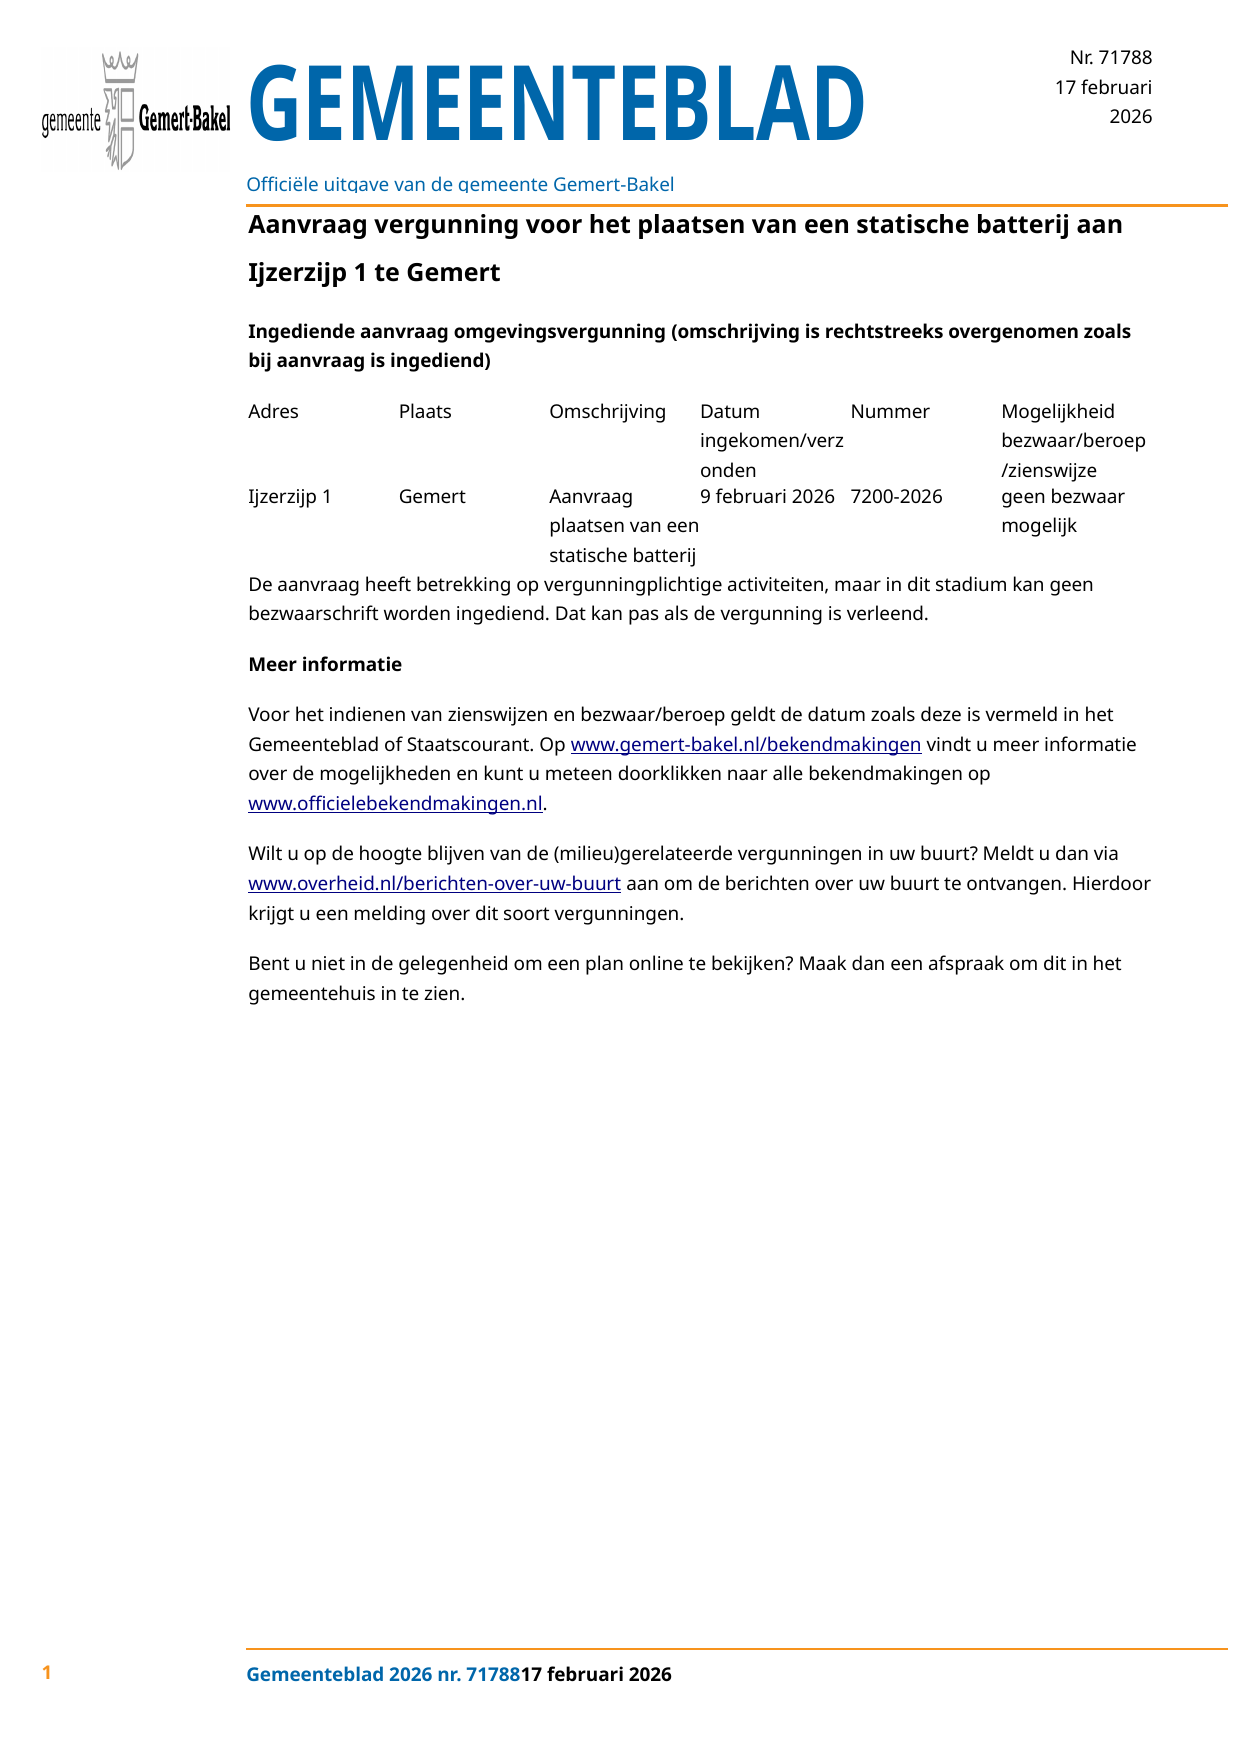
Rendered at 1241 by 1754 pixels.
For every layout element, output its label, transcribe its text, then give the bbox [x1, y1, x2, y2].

table_header Adres [248, 398, 398, 483]
table_cell geen bezwaar mogelijk [1001, 483, 1152, 568]
table_header Omschrijving [549, 398, 700, 483]
text Voor het indienen van zienswijzen en bezwaar/beroep geldt de datum zoals deze is vermeld in het Gemeenteblad of Staatscourant. Op www.gemert-bakel.nl/bekendmakingen vindt u meer informatie over de mogelijkheden en kunt u meteen doorklikken naar alle bekendmakingen op www.officielebekendmakingen.nl. [248, 701, 1152, 816]
text Ingediende aanvraag omgevingsvergunning (omschrijving is rechtstreeks overgenomen zoals bij aanvraag is ingediend) [248, 318, 1152, 373]
table_header Plaats [399, 398, 549, 483]
table_cell 9 februari 2026 [700, 483, 850, 568]
text De aanvraag heeft betrekking op vergunningplichtige activiteiten, maar in dit stadium kan geen bezwaarschrift worden ingediend. Dat kan pas als de vergunning is verleend. [248, 571, 1152, 626]
table_header Mogelijkheid bezwaar/beroep/zienswijze [1001, 398, 1152, 483]
text Wilt u op de hoogte blijven van de (milieu)gerelateerde vergunningen in uw buurt? Meldt u dan via www.overheid.nl/berichten-over-uw-buurt aan om de berichten over uw buurt te ontvangen. Hierdoor krijgt u een melding over dit soort vergunningen. [248, 841, 1152, 926]
text Bent u niet in de gelegenheid om een plan online te bekijken? Maak dan een afspraak om dit in het gemeentehuis in te zien. [248, 950, 1152, 1006]
text Meer informatie [248, 651, 1152, 677]
table_header Datum ingekomen/verzonden [700, 398, 850, 483]
table_cell Aanvraag plaatsen van een statische batterij [549, 483, 700, 568]
table_cell Ijzerzijp 1 [248, 483, 398, 568]
text Aanvraag vergunning voor het plaatsen van een statische batterij aan Ijzerzijp 1 te Gemert [248, 207, 1152, 288]
table_header Nummer [850, 398, 1001, 483]
table_cell 7200-2026 [850, 483, 1001, 568]
picture [41, 47, 231, 172]
table_cell Gemert [399, 483, 549, 568]
